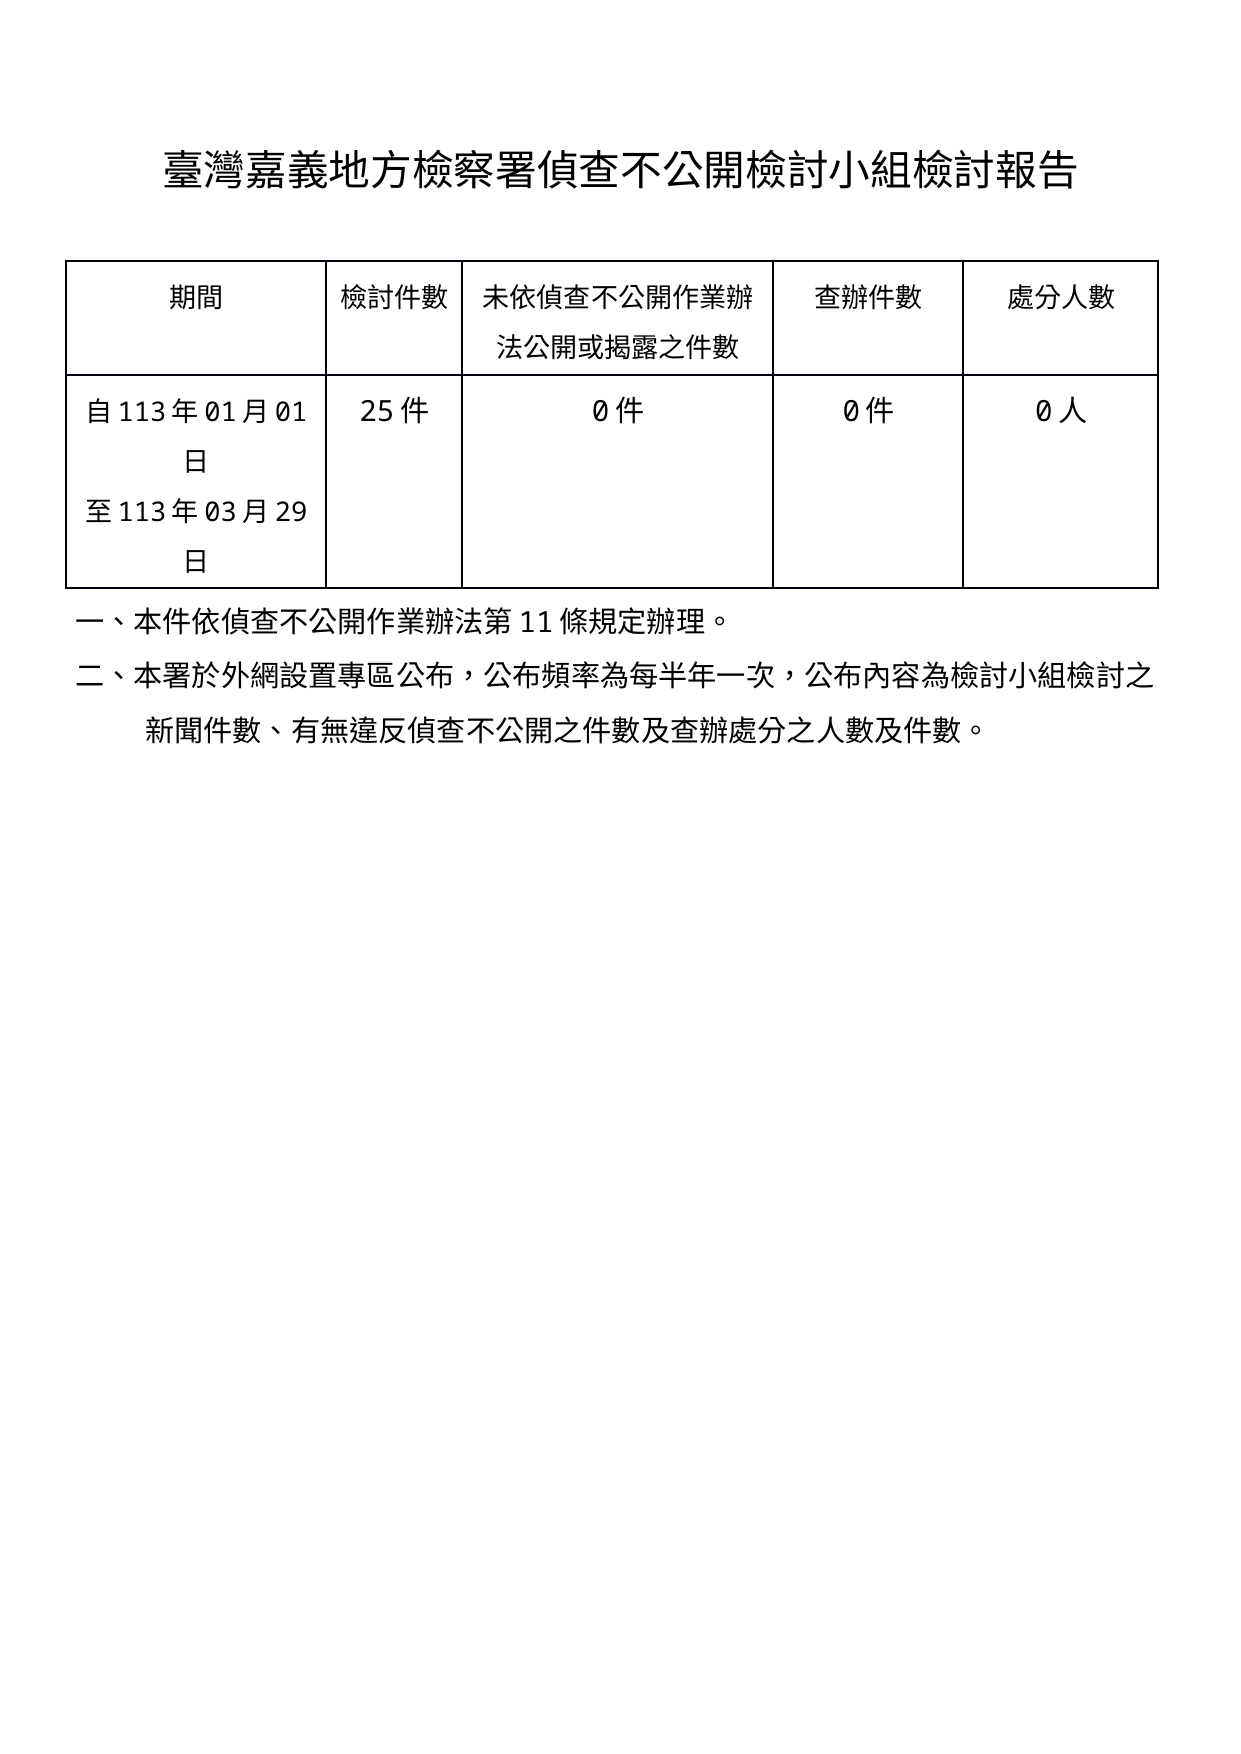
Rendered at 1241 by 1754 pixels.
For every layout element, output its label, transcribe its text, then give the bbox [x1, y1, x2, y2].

table_header 檢討件數 [327, 262, 461, 374]
table_cell 自113年01月01日 至113年03月29日 [67, 376, 325, 587]
text 臺灣嘉義地方檢察署偵查不公開檢討小組檢討報告 [75, 137, 1165, 198]
table_cell 25件 [327, 376, 461, 587]
text 新聞件數、有無違反偵查不公開之件數及查辦處分之人數及件數。 [75, 698, 1165, 752]
table_cell 0件 [774, 376, 962, 587]
table_header 期間 [67, 262, 325, 374]
table_header 處分人數 [964, 262, 1157, 374]
table_header 未依偵查不公開作業辦法公開或揭露之件數 [463, 262, 772, 374]
table_cell 0件 [463, 376, 772, 587]
table_header 查辦件數 [774, 262, 962, 374]
table_cell 0人 [964, 376, 1157, 587]
text 二、本署於外網設置專區公布，公布頻率為每半年一次，公布內容為檢討小組檢討之 [75, 643, 1165, 698]
text 一、本件依偵查不公開作業辦法第11條規定辦理。 [75, 589, 1165, 643]
